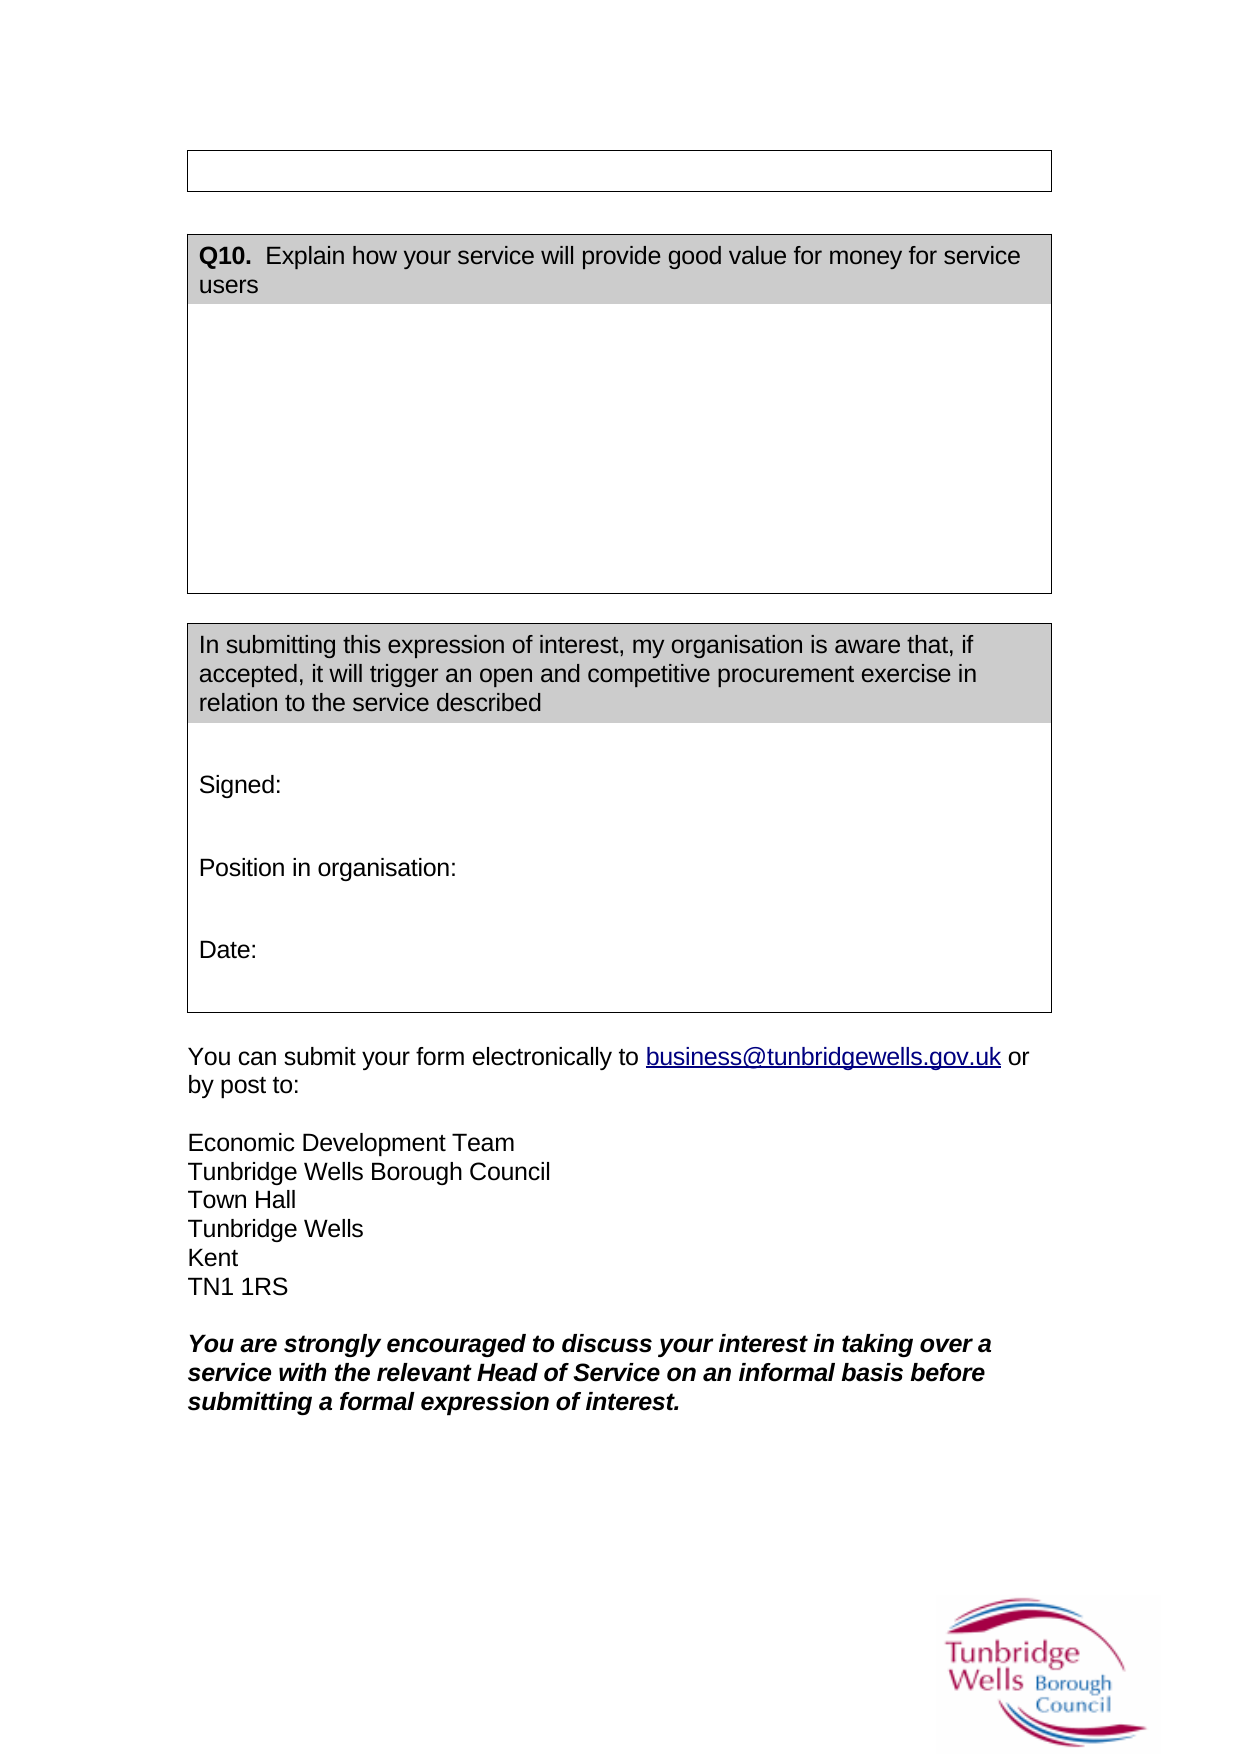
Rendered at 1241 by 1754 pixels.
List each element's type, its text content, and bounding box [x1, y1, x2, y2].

table_cell [188, 305, 1051, 593]
text Tunbridge Wells Borough Council [187, 1156, 1053, 1185]
text Town Hall [187, 1185, 1053, 1214]
text TN1 1RS [187, 1271, 1053, 1300]
table_header Q10. Explain how your service will provide good value for money for service users [188, 235, 1051, 304]
text Tunbridge Wells [187, 1214, 1053, 1243]
text You can submit your form electronically to business@tunbridgewells.gov.uk or by post to: [187, 1041, 1053, 1099]
text You are strongly encouraged to discuss your interest in taking over a service with the relevant Head of Service on an informal basis before submitting a formal expression of interest. [187, 1329, 1053, 1415]
text Economic Development Team [187, 1128, 1053, 1156]
table_cell Signed: Position in organisation: Date: [188, 723, 1051, 1012]
table_cell [188, 151, 1051, 191]
table_header In submitting this expression of interest, my organisation is aware that, if accepted, it will trigger an open and competitive procurement exercise in relation to the service described [188, 624, 1051, 723]
text Kent [187, 1243, 1053, 1271]
